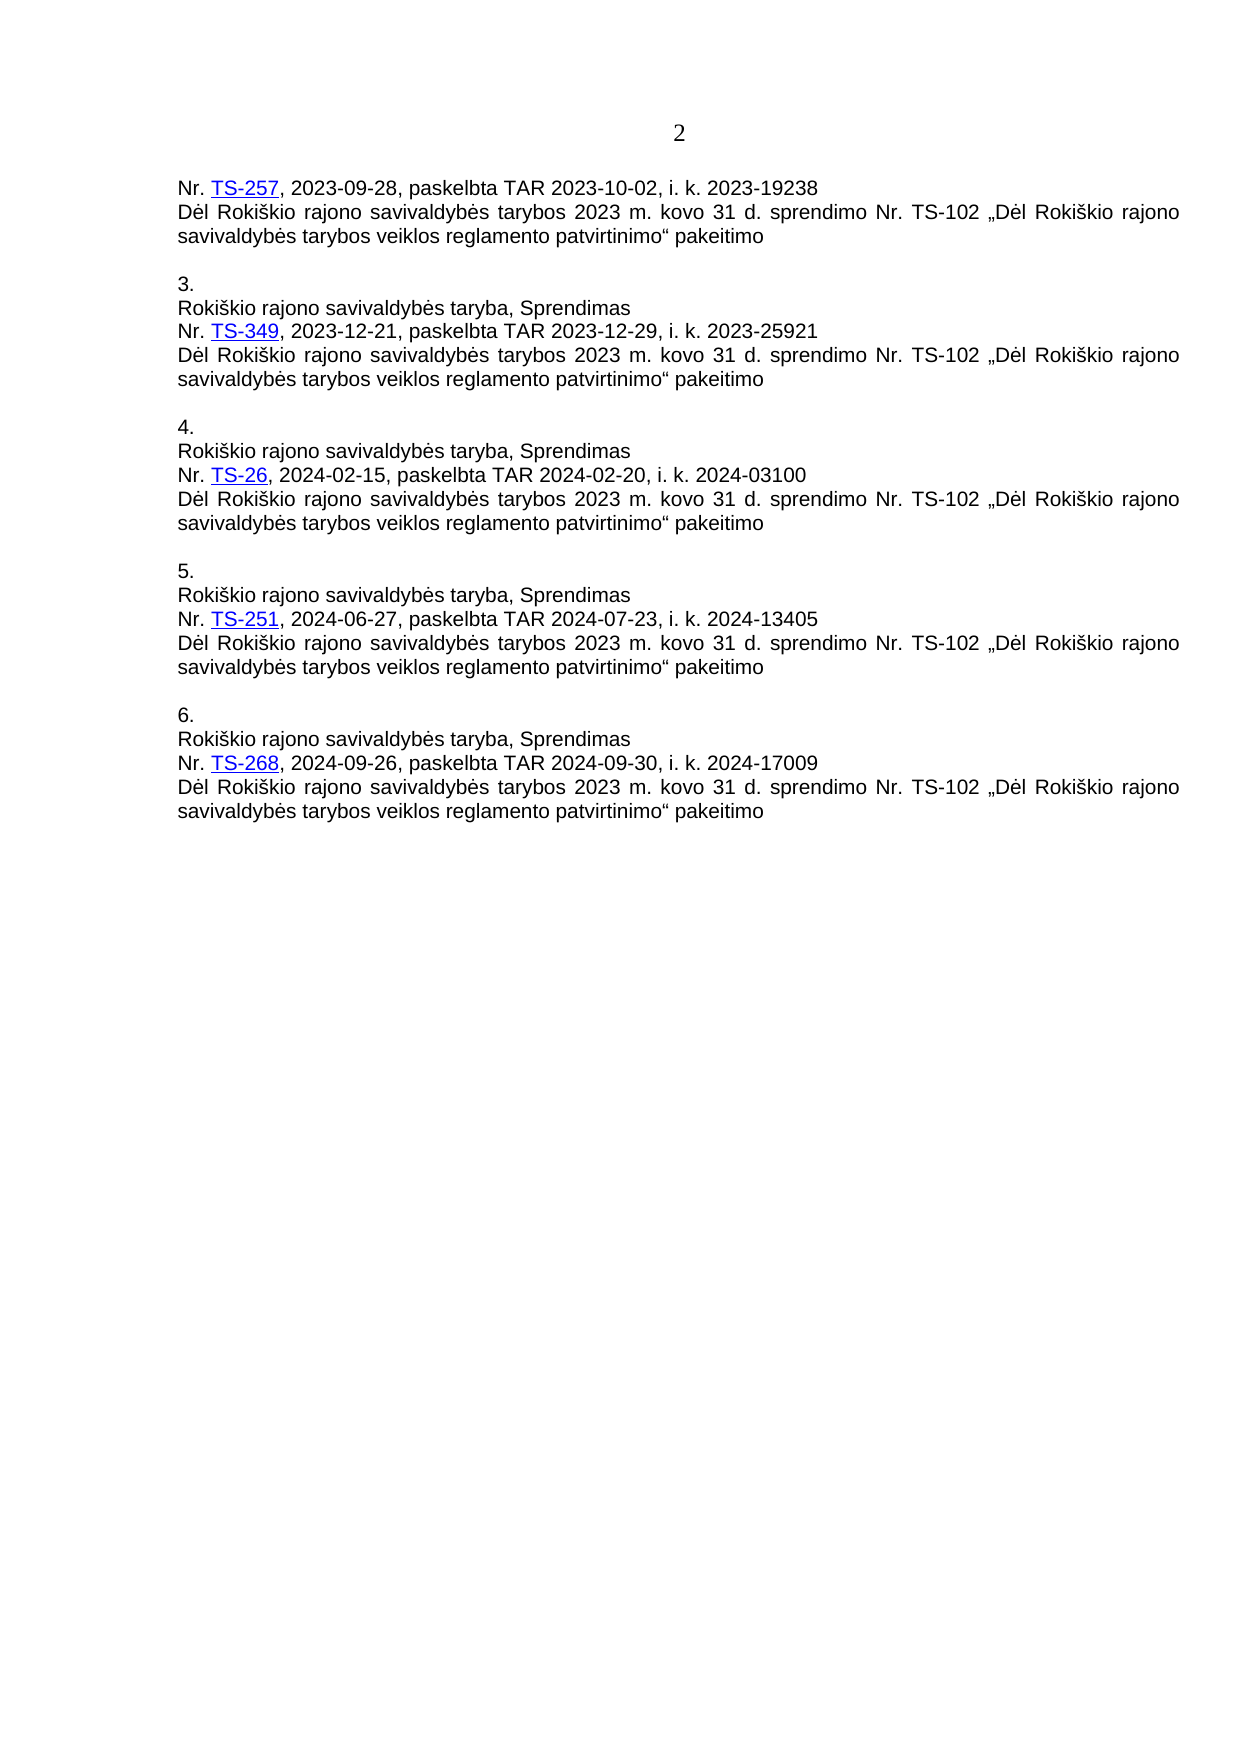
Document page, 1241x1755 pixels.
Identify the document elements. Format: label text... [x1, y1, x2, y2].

text Dėl Rokiškio rajono savivaldybės tarybos 2023 m. kovo 31 d. sprendimo Nr. TS-102 „Dėl Rokiškio rajono savivaldybės tarybos veiklos reglamento patvirtinimo“ pakeitimo [177, 343, 1181, 391]
text Dėl Rokiškio rajono savivaldybės tarybos 2023 m. kovo 31 d. sprendimo Nr. TS-102 „Dėl Rokiškio rajono savivaldybės tarybos veiklos reglamento patvirtinimo“ pakeitimo [177, 487, 1181, 535]
text 3. [177, 271, 1181, 295]
text Nr. TS-251, 2024-06-27, paskelbta TAR 2024-07-23, i. k. 2024-13405 [177, 607, 1181, 631]
text 5. [177, 559, 1181, 583]
text 4. [177, 415, 1181, 439]
text Rokiškio rajono savivaldybės taryba, Sprendimas [177, 727, 1181, 751]
text Nr. TS-257, 2023-09-28, paskelbta TAR 2023-10-02, i. k. 2023-19238 [177, 176, 1181, 199]
text Rokiškio rajono savivaldybės taryba, Sprendimas [177, 583, 1181, 607]
text Dėl Rokiškio rajono savivaldybės tarybos 2023 m. kovo 31 d. sprendimo Nr. TS-102 „Dėl Rokiškio rajono savivaldybės tarybos veiklos reglamento patvirtinimo“ pakeitimo [177, 631, 1181, 679]
text Rokiškio rajono savivaldybės taryba, Sprendimas [177, 295, 1181, 319]
text 6. [177, 703, 1181, 727]
text Rokiškio rajono savivaldybės taryba, Sprendimas [177, 439, 1181, 463]
text Nr. TS-268, 2024-09-26, paskelbta TAR 2024-09-30, i. k. 2024-17009 [177, 751, 1181, 774]
text Nr. TS-349, 2023-12-21, paskelbta TAR 2023-12-29, i. k. 2023-25921 [177, 319, 1181, 343]
text Dėl Rokiškio rajono savivaldybės tarybos 2023 m. kovo 31 d. sprendimo Nr. TS-102 „Dėl Rokiškio rajono savivaldybės tarybos veiklos reglamento patvirtinimo“ pakeitimo [177, 774, 1181, 822]
text Nr. TS-26, 2024-02-15, paskelbta TAR 2024-02-20, i. k. 2024-03100 [177, 463, 1181, 487]
text Dėl Rokiškio rajono savivaldybės tarybos 2023 m. kovo 31 d. sprendimo Nr. TS-102 „Dėl Rokiškio rajono savivaldybės tarybos veiklos reglamento patvirtinimo“ pakeitimo [177, 199, 1181, 247]
